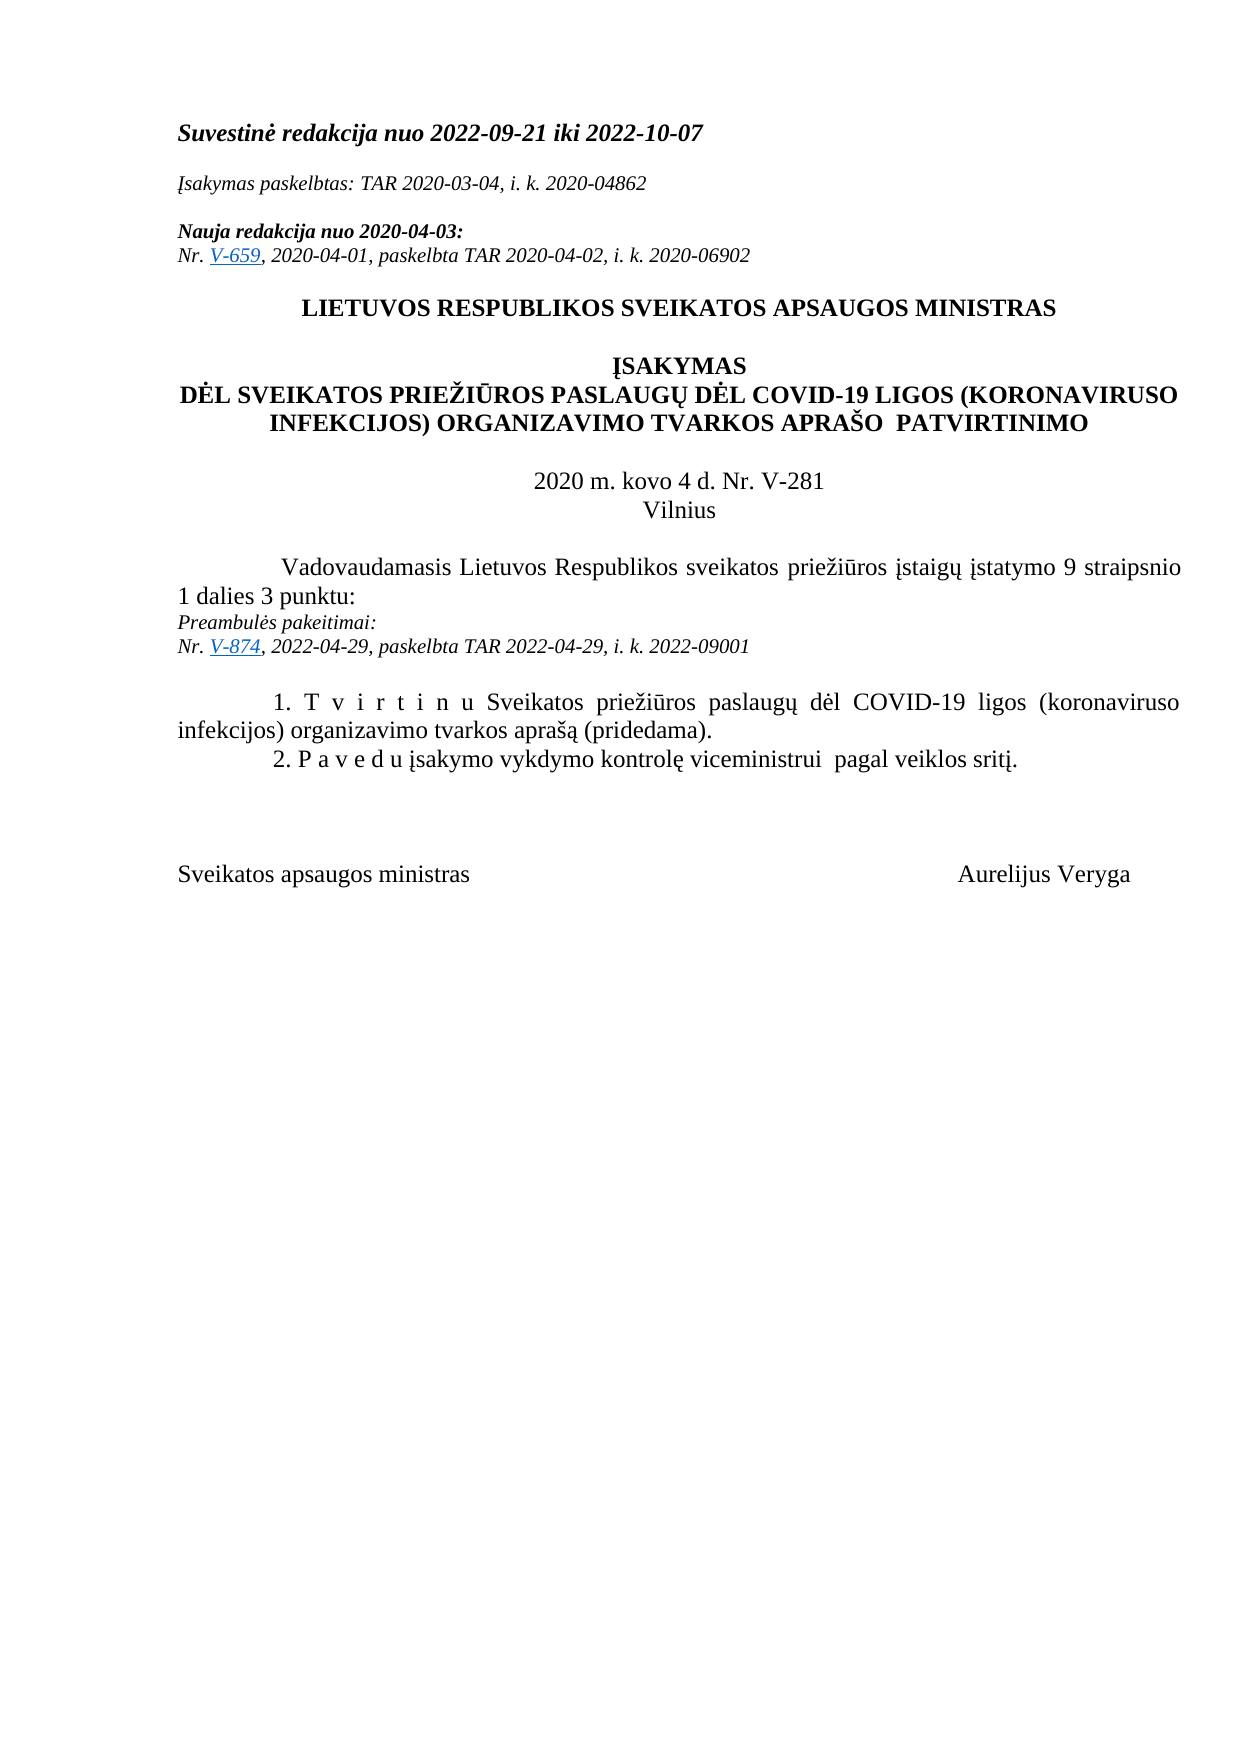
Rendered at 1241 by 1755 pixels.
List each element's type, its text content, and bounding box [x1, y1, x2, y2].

text Nr. V-659, 2020-04-01, paskelbta TAR 2020-04-02, i. k. 2020-06902 [177, 243, 1181, 267]
text Preambulės pakeitimai: [177, 610, 1181, 634]
text 2020 m. kovo 4 d. Nr. V-281 [177, 466, 1181, 495]
text Sveikatos apsaugos ministras Aurelijus Veryga [177, 859, 1181, 888]
text ĮSAKYMAS [177, 351, 1181, 380]
text Suvestinė redakcija nuo 2022-09-21 iki 2022-10-07 [177, 118, 1181, 147]
text Nauja redakcija nuo 2020-04-03: [177, 219, 1181, 243]
text Vadovaudamasis Lietuvos Respublikos sveikatos priežiūros įstaigų įstatymo 9 straipsnio 1 dalies 3 punktu: [177, 552, 1181, 610]
text Įsakymas paskelbtas: TAR 2020-03-04, i. k. 2020-04862 [177, 171, 1181, 195]
text Vilnius [177, 495, 1181, 523]
text 1. T v i r t i n u Sveikatos priežiūros paslaugų dėl COVID-19 ligos (koronaviruso infekcijos) organizavimo tvarkos aprašą (pridedama). [177, 687, 1181, 744]
text DĖL SVEIKATOS PRIEŽIŪROS PASLAUGŲ DĖL COVID-19 LIGOS (KORONAVIRUSO INFEKCIJOS) ORGANIZAVIMO TVARKOS APRAŠO PATVIRTINIMO [177, 380, 1181, 437]
text LIETUVOS RESPUBLIKOS SVEIKATOS APSAUGOS MINISTRAS [177, 293, 1181, 322]
text 2. P a v e d u įsakymo vykdymo kontrolę viceministrui pagal veiklos sritį. [177, 744, 1181, 773]
text Nr. V-874, 2022-04-29, paskelbta TAR 2022-04-29, i. k. 2022-09001 [177, 634, 1181, 658]
